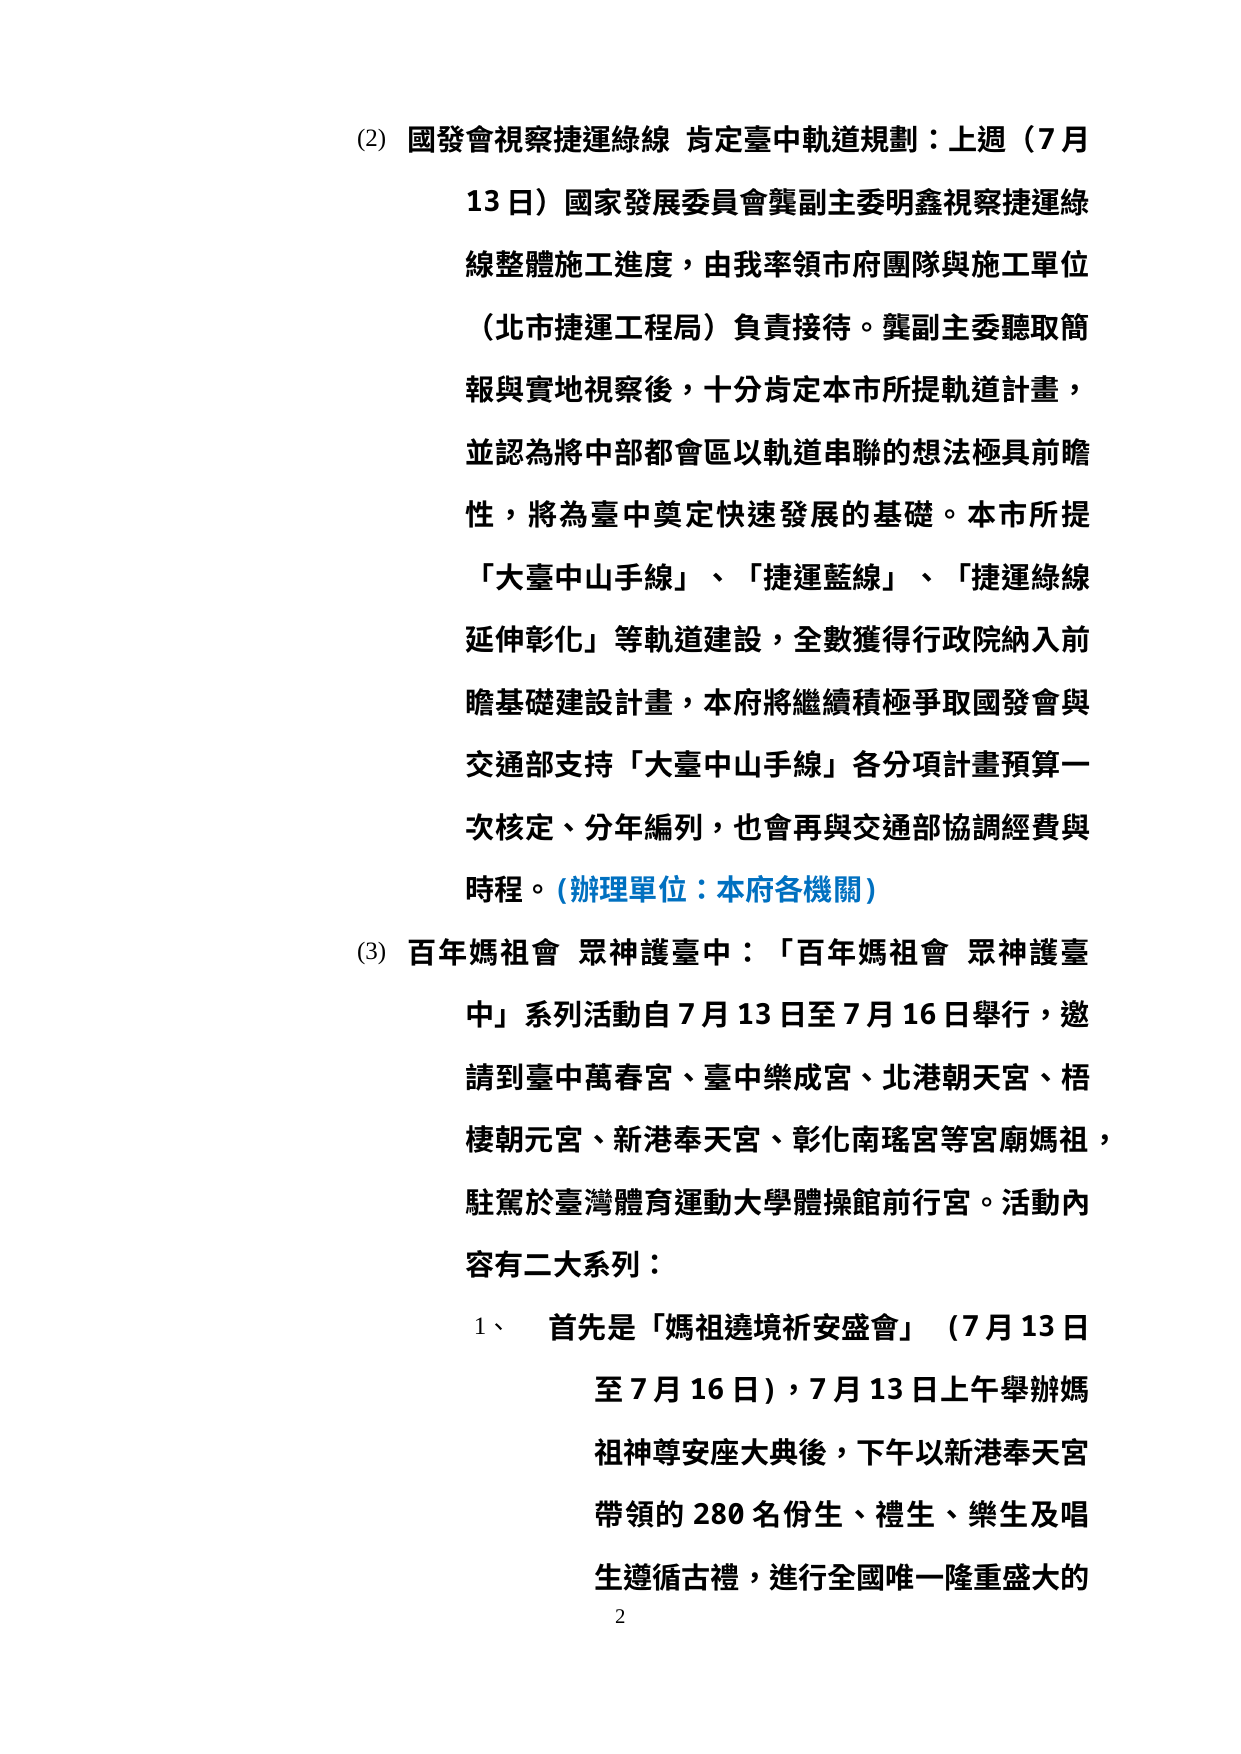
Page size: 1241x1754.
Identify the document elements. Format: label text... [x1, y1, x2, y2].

list 百年媽祖會 眾神護臺中：「百年媽祖會 眾神護臺中」系列活動自7月13日至7月16日舉行，邀請到臺中萬春宮、臺中樂成宮、北港朝天宮、梧棲朝元宮、新港奉天宮、彰化南瑤宮等宮廟媽祖，駐駕於臺灣體育運動大學體操館前行宮。活動內容有二大系列： [357, 909, 1090, 1284]
list 首先是「媽祖遶境祈安盛會」 (7月13日至7月16日)，7月13日上午舉辦媽祖神尊安座大典後，下午以新港奉天宮帶領的280名佾生、禮生、樂生及唱生遵循古禮，進行全國唯一隆重盛大的 [473, 1284, 1090, 1596]
list 國發會視察捷運綠線 肯定臺中軌道規劃：上週（7月13日）國家發展委員會龔副主委明鑫視察捷運綠線整體施工進度，由我率領市府團隊與施工單位（北市捷運工程局）負責接待。龔副主委聽取簡報與實地視察後，十分肯定本市所提軌道計畫，並認為將中部都會區以軌道串聯的想法極具前瞻性，將為臺中奠定快速發展的基礎。本市所提「大臺中山手線」、「捷運藍線」、「捷運綠線延伸彰化」等軌道建設，全數獲得行政院納入前瞻基礎建設計畫，本府將繼續積極爭取國發會與交通部支持「大臺中山手線」各分項計畫預算一次核定、分年編列，也會再與交通部協調經費與時程。(辦理單位：本府各機關) [357, 96, 1090, 909]
